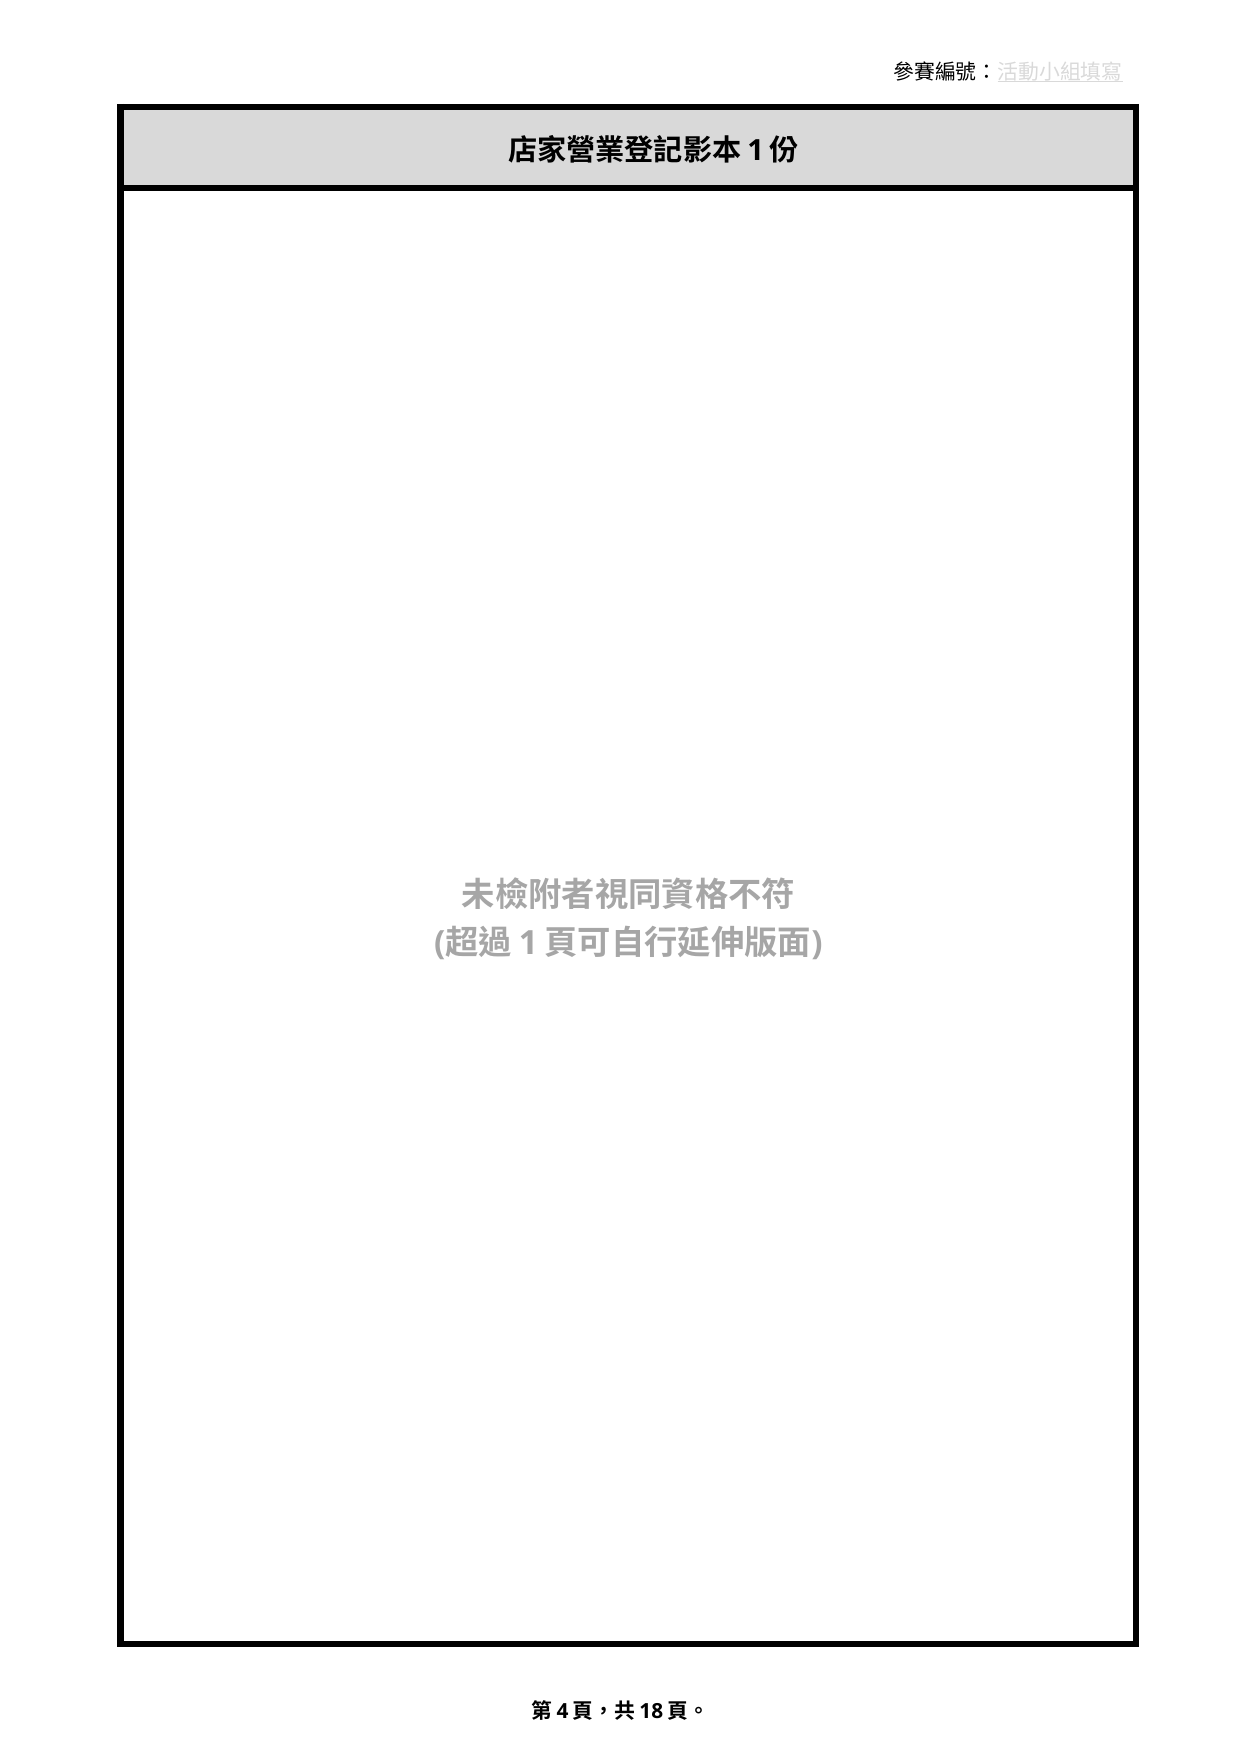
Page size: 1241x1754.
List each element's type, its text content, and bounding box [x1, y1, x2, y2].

table_cell 未檢附者視同資格不符 (超過1頁可自行延伸版面) [124, 191, 1133, 1641]
table_header 店家營業登記影本1份 [124, 110, 1133, 185]
